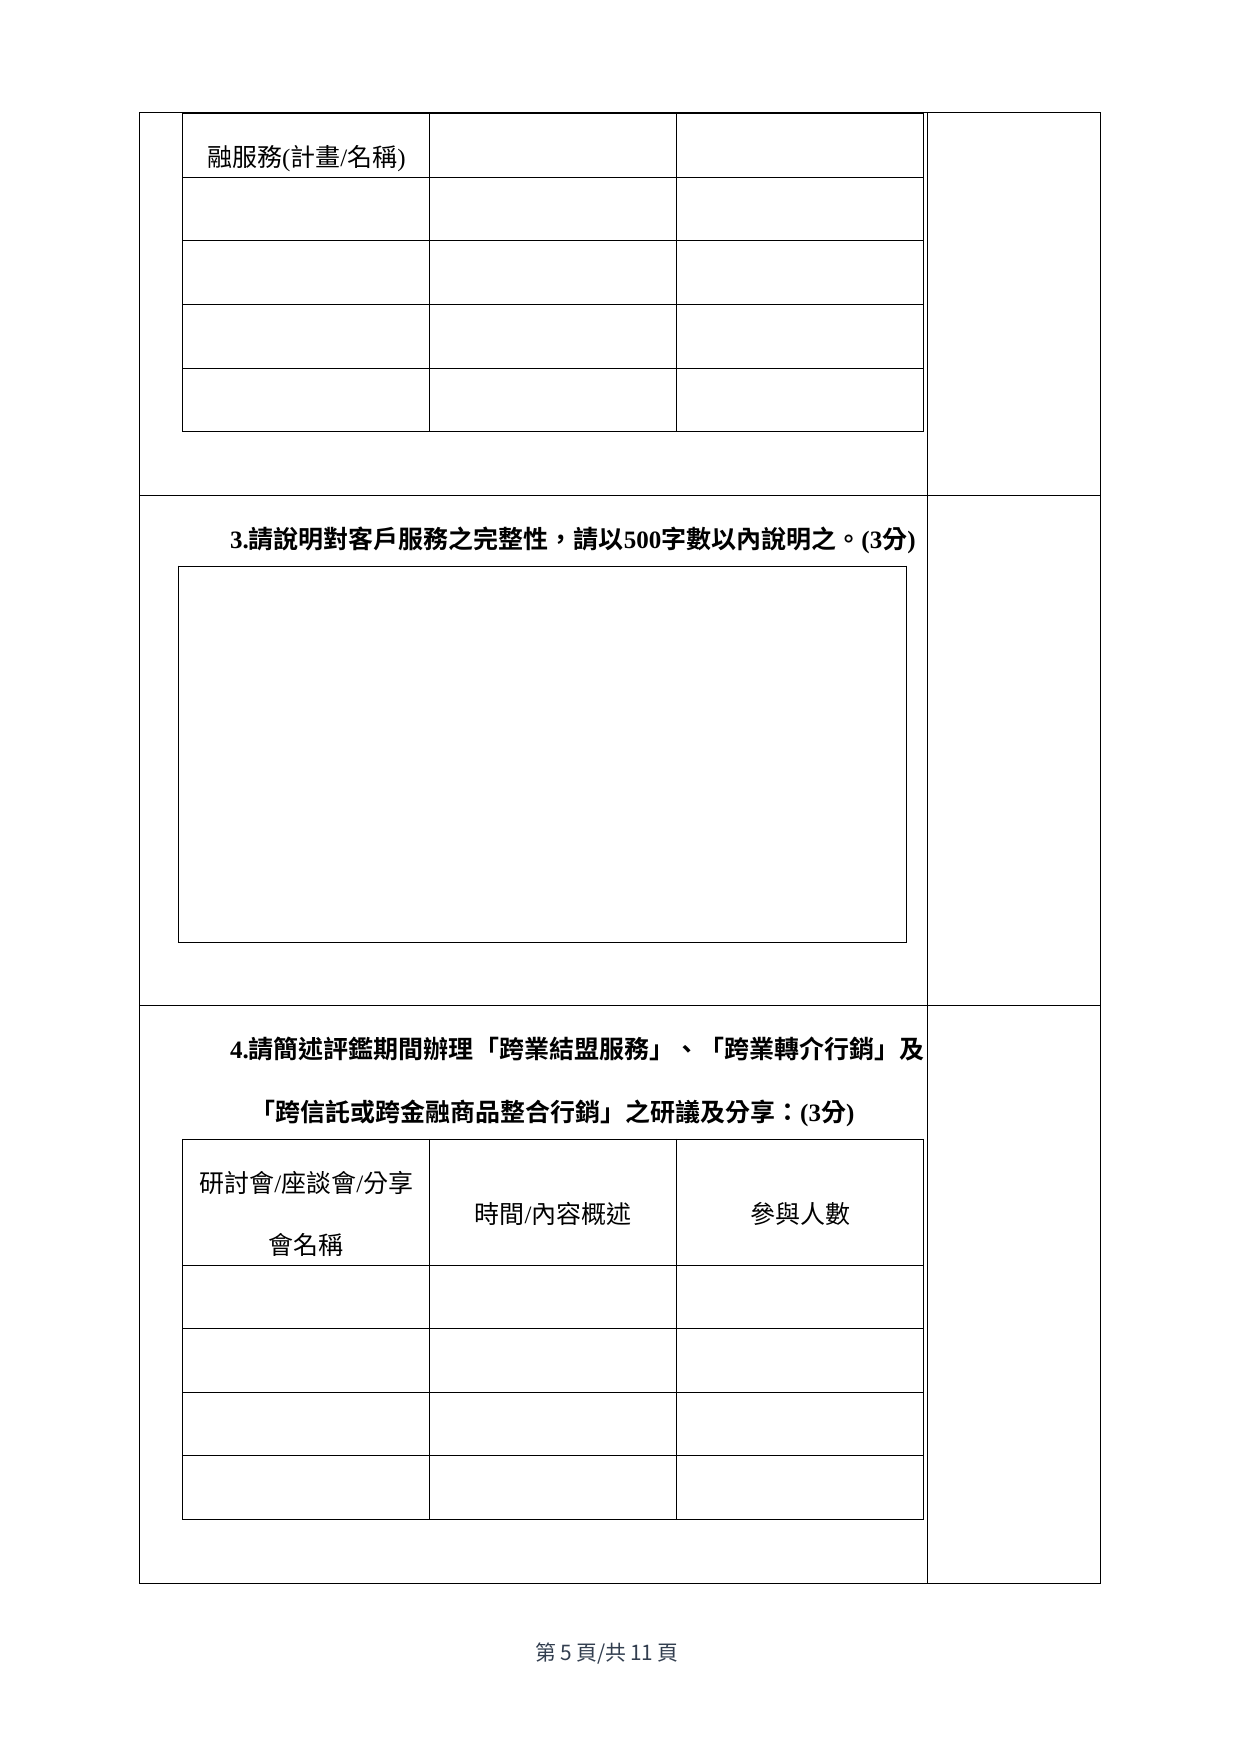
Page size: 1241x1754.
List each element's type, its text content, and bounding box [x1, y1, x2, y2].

table_cell [928, 1006, 1100, 1582]
table_cell 4.請簡述評鑑期間辦理「跨業結盟服務」、「跨業轉介行銷」及「跨信託或跨金融商品整合行銷」之研議及分享：(3分) [140, 1006, 927, 1582]
table_cell [677, 1393, 923, 1455]
table_cell [677, 178, 923, 240]
table_cell [183, 305, 429, 367]
table_cell [140, 113, 927, 494]
table_cell [677, 241, 923, 304]
table_cell [430, 1456, 676, 1519]
table_cell [677, 1456, 923, 1519]
table_cell [183, 1393, 429, 1455]
table_cell [677, 1329, 923, 1392]
table_cell [677, 369, 923, 431]
table_cell [430, 305, 676, 367]
table_cell [183, 1266, 429, 1328]
table_cell [183, 1456, 429, 1519]
table_cell 3.請說明對客戶服務之完整性，請以500字數以內說明之。(3分) [140, 496, 927, 1005]
table_cell [430, 1393, 676, 1455]
table_cell [677, 1266, 923, 1328]
table_cell [430, 1329, 676, 1392]
table_header 時間/內容概述 [430, 1140, 676, 1265]
table_cell [430, 1266, 676, 1328]
table_cell [183, 369, 429, 431]
table_header [179, 567, 906, 942]
table_cell [430, 241, 676, 304]
table_header [677, 114, 923, 177]
table_cell [183, 241, 429, 304]
table_header 融服務(計畫/名稱) [183, 114, 429, 177]
table_cell [183, 1329, 429, 1392]
table_cell [430, 369, 676, 431]
table_header [430, 114, 676, 177]
table_header 參與人數 [677, 1140, 923, 1265]
table_cell [183, 178, 429, 240]
table_header 研討會/座談會/分享會名稱 [183, 1140, 429, 1265]
table_cell [928, 113, 1100, 494]
table_cell [677, 305, 923, 367]
table_cell [430, 178, 676, 240]
table_cell [928, 496, 1100, 1005]
